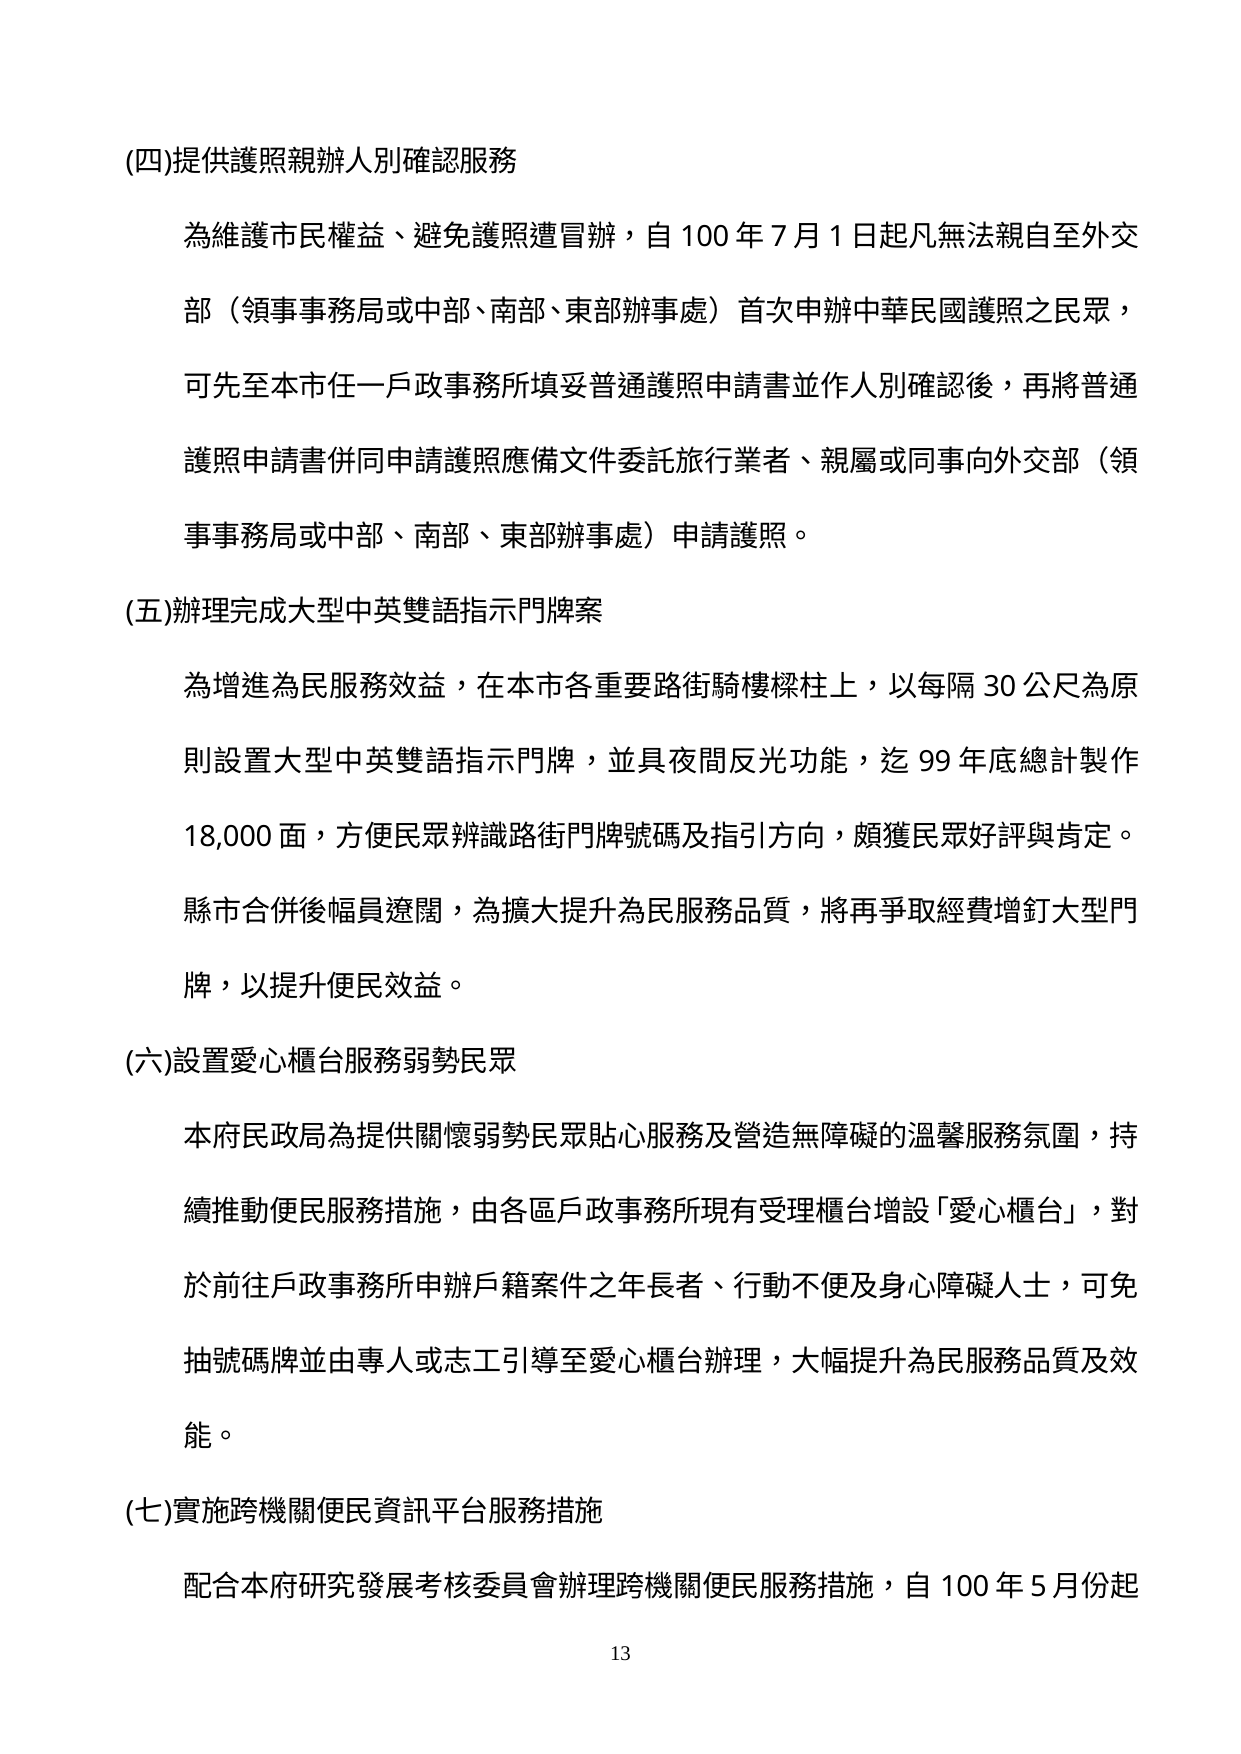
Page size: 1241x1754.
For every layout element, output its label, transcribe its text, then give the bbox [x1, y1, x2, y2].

subtitle (四)提供護照親辦人別確認服務 [125, 121, 1140, 196]
text 為維護市民權益、避免護照遭冒辦，自100年7月1日起凡無法親自至外交部（領事事務局或中部、南部、東部辦事處）首次申辦中華民國護照之民眾，可先至本市任一戶政事務所填妥普通護照申請書並作人別確認後，再將普通護照申請書併同申請護照應備文件委託旅行業者、親屬或同事向外交部（領事事務局或中部、南部、東部辦事處）申請護照。 [183, 196, 1140, 571]
subtitle (七)實施跨機關便民資訊平台服務措施 [125, 1471, 1140, 1546]
text 本府民政局為提供關懷弱勢民眾貼心服務及營造無障礙的溫馨服務氛圍，持續推動便民服務措施，由各區戶政事務所現有受理櫃台增設「愛心櫃台」，對於前往戶政事務所申辦戶籍案件之年長者、行動不便及身心障礙人士，可免抽號碼牌並由專人或志工引導至愛心櫃台辦理，大幅提升為民服務品質及效能。 [183, 1096, 1140, 1471]
text 配合本府研究發展考核委員會辦理跨機關便民服務措施，自100年5月份起將原的「戶政、監理、稅捐三合一便民服務」擴大成為全新的「跨機關便民服務資訊平台（免書證免謄本）」四合一服務，服務範圍亦擴及全市38區、40個戶政事務所，以達及時傳輸服務之功能目標，截至6月底計受理10,015件。 [183, 1546, 1140, 1621]
subtitle (五)辦理完成大型中英雙語指示門牌案 [125, 571, 1140, 646]
subtitle (六)設置愛心櫃台服務弱勢民眾 [125, 1021, 1140, 1096]
text 為增進為民服務效益，在本市各重要路街騎樓樑柱上，以每隔30公尺為原則設置大型中英雙語指示門牌，並具夜間反光功能，迄99年底總計製作18,000面，方便民眾辨識路街門牌號碼及指引方向，頗獲民眾好評與肯定。縣市合併後幅員遼闊，為擴大提升為民服務品質，將再爭取經費增釘大型門牌，以提升便民效益。 [183, 646, 1140, 1021]
